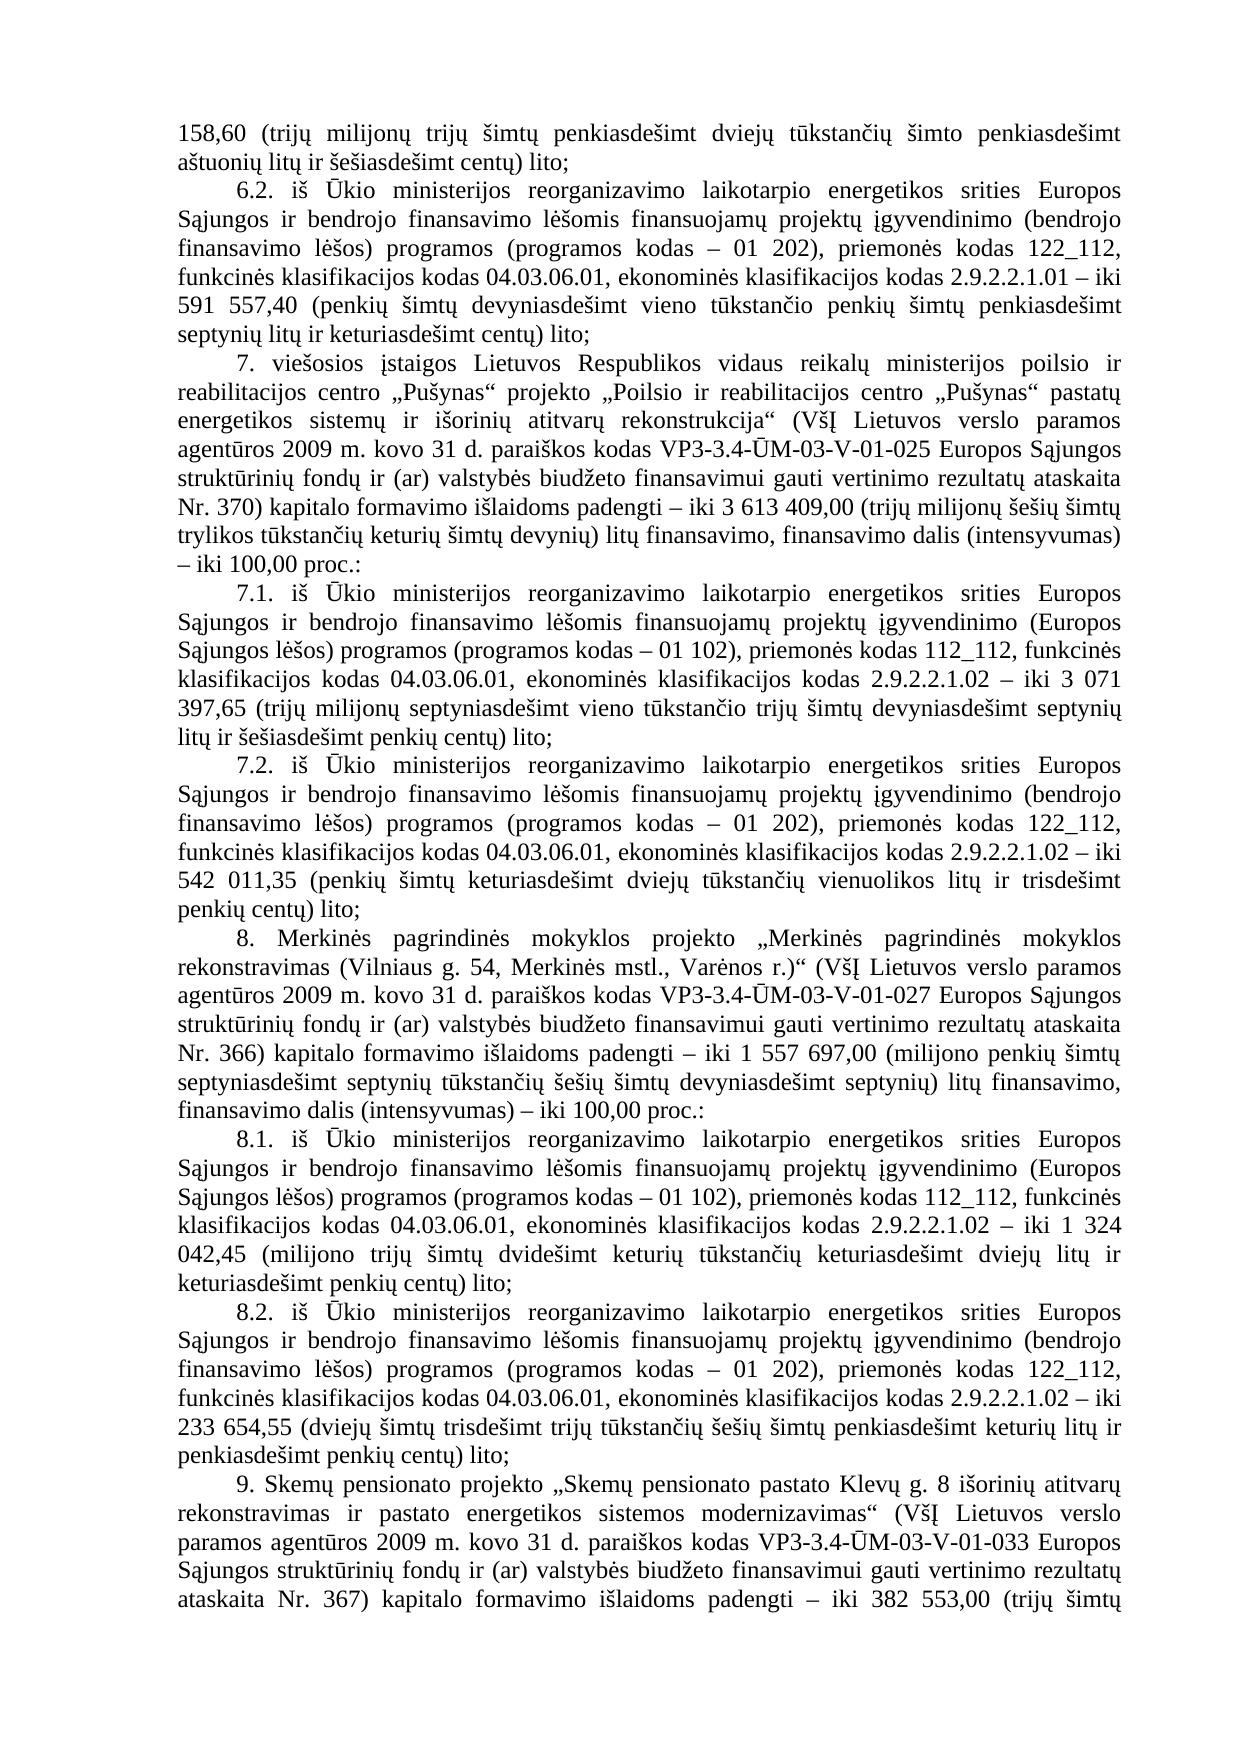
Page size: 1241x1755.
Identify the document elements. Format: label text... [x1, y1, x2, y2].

text 8.1. iš Ūkio ministerijos reorganizavimo laikotarpio energetikos srities Europos Sąjungos ir bendrojo finansavimo lėšomis finansuojamų projektų įgyvendinimo (Europos Sąjungos lėšos) programos (programos kodas – 01 102), priemonės kodas 112_112, funkcinės klasifikacijos kodas 04.03.06.01, ekonominės klasifikacijos kodas 2.9.2.2.1.02 – iki 1 324 042,45 (milijono trijų šimtų dvidešimt keturių tūkstančių keturiasdešimt dviejų litų ir keturiasdešimt penkių centų) lito; [177, 1124, 1122, 1297]
text 8.2. iš Ūkio ministerijos reorganizavimo laikotarpio energetikos srities Europos Sąjungos ir bendrojo finansavimo lėšomis finansuojamų projektų įgyvendinimo (bendrojo finansavimo lėšos) programos (programos kodas – 01 202), priemonės kodas 122_112, funkcinės klasifikacijos kodas 04.03.06.01, ekonominės klasifikacijos kodas 2.9.2.2.1.02 – iki 233 654,55 (dviejų šimtų trisdešimt trijų tūkstančių šešių šimtų penkiasdešimt keturių litų ir penkiasdešimt penkių centų) lito; [177, 1297, 1122, 1469]
text 7. viešosios įstaigos Lietuvos Respublikos vidaus reikalų ministerijos poilsio ir reabilitacijos centro „Pušynas“ projekto „Poilsio ir reabilitacijos centro „Pušynas“ pastatų energetikos sistemų ir išorinių atitvarų rekonstrukcija“ (VšĮ Lietuvos verslo paramos agentūros 2009 m. kovo 31 d. paraiškos kodas VP3-3.4-ŪM-03-V-01-025 Europos Sąjungos struktūrinių fondų ir (ar) valstybės biudžeto finansavimui gauti vertinimo rezultatų ataskaita Nr. 370) kapitalo formavimo išlaidoms padengti – iki 3 613 409,00 (trijų milijonų šešių šimtų trylikos tūkstančių keturių šimtų devynių) litų finansavimo, finansavimo dalis (intensyvumas) – iki 100,00 proc.: [177, 348, 1122, 578]
text 158,60 (trijų milijonų trijų šimtų penkiasdešimt dviejų tūkstančių šimto penkiasdešimt aštuonių litų ir šešiasdešimt centų) lito; [177, 118, 1122, 176]
text 9. Skemų pensionato projekto „Skemų pensionato pastato Klevų g. 8 išorinių atitvarų rekonstravimas ir pastato energetikos sistemos modernizavimas“ (VšĮ Lietuvos verslo paramos agentūros 2009 m. kovo 31 d. paraiškos kodas VP3-3.4-ŪM-03-V-01-033 Europos Sąjungos struktūrinių fondų ir (ar) valstybės biudžeto finansavimui gauti vertinimo rezultatų ataskaita Nr. 367) kapitalo formavimo išlaidoms padengti – iki 382 553,00 (trijų šimtų [177, 1469, 1122, 1613]
text 7.2. iš Ūkio ministerijos reorganizavimo laikotarpio energetikos srities Europos Sąjungos ir bendrojo finansavimo lėšomis finansuojamų projektų įgyvendinimo (bendrojo finansavimo lėšos) programos (programos kodas – 01 202), priemonės kodas 122_112, funkcinės klasifikacijos kodas 04.03.06.01, ekonominės klasifikacijos kodas 2.9.2.2.1.02 – iki 542 011,35 (penkių šimtų keturiasdešimt dviejų tūkstančių vienuolikos litų ir trisdešimt penkių centų) lito; [177, 751, 1122, 923]
text 7.1. iš Ūkio ministerijos reorganizavimo laikotarpio energetikos srities Europos Sąjungos ir bendrojo finansavimo lėšomis finansuojamų projektų įgyvendinimo (Europos Sąjungos lėšos) programos (programos kodas – 01 102), priemonės kodas 112_112, funkcinės klasifikacijos kodas 04.03.06.01, ekonominės klasifikacijos kodas 2.9.2.2.1.02 – iki 3 071 397,65 (trijų milijonų septyniasdešimt vieno tūkstančio trijų šimtų devyniasdešimt septynių litų ir šešiasdešimt penkių centų) lito; [177, 578, 1122, 751]
text 6.2. iš Ūkio ministerijos reorganizavimo laikotarpio energetikos srities Europos Sąjungos ir bendrojo finansavimo lėšomis finansuojamų projektų įgyvendinimo (bendrojo finansavimo lėšos) programos (programos kodas – 01 202), priemonės kodas 122_112, funkcinės klasifikacijos kodas 04.03.06.01, ekonominės klasifikacijos kodas 2.9.2.2.1.01 – iki 591 557,40 (penkių šimtų devyniasdešimt vieno tūkstančio penkių šimtų penkiasdešimt septynių litų ir keturiasdešimt centų) lito; [177, 176, 1122, 348]
text 8. Merkinės pagrindinės mokyklos projekto „Merkinės pagrindinės mokyklos rekonstravimas (Vilniaus g. 54, Merkinės mstl., Varėnos r.)“ (VšĮ Lietuvos verslo paramos agentūros 2009 m. kovo 31 d. paraiškos kodas VP3-3.4-ŪM-03-V-01-027 Europos Sąjungos struktūrinių fondų ir (ar) valstybės biudžeto finansavimui gauti vertinimo rezultatų ataskaita Nr. 366) kapitalo formavimo išlaidoms padengti – iki 1 557 697,00 (milijono penkių šimtų septyniasdešimt septynių tūkstančių šešių šimtų devyniasdešimt septynių) litų finansavimo, finansavimo dalis (intensyvumas) – iki 100,00 proc.: [177, 923, 1122, 1124]
